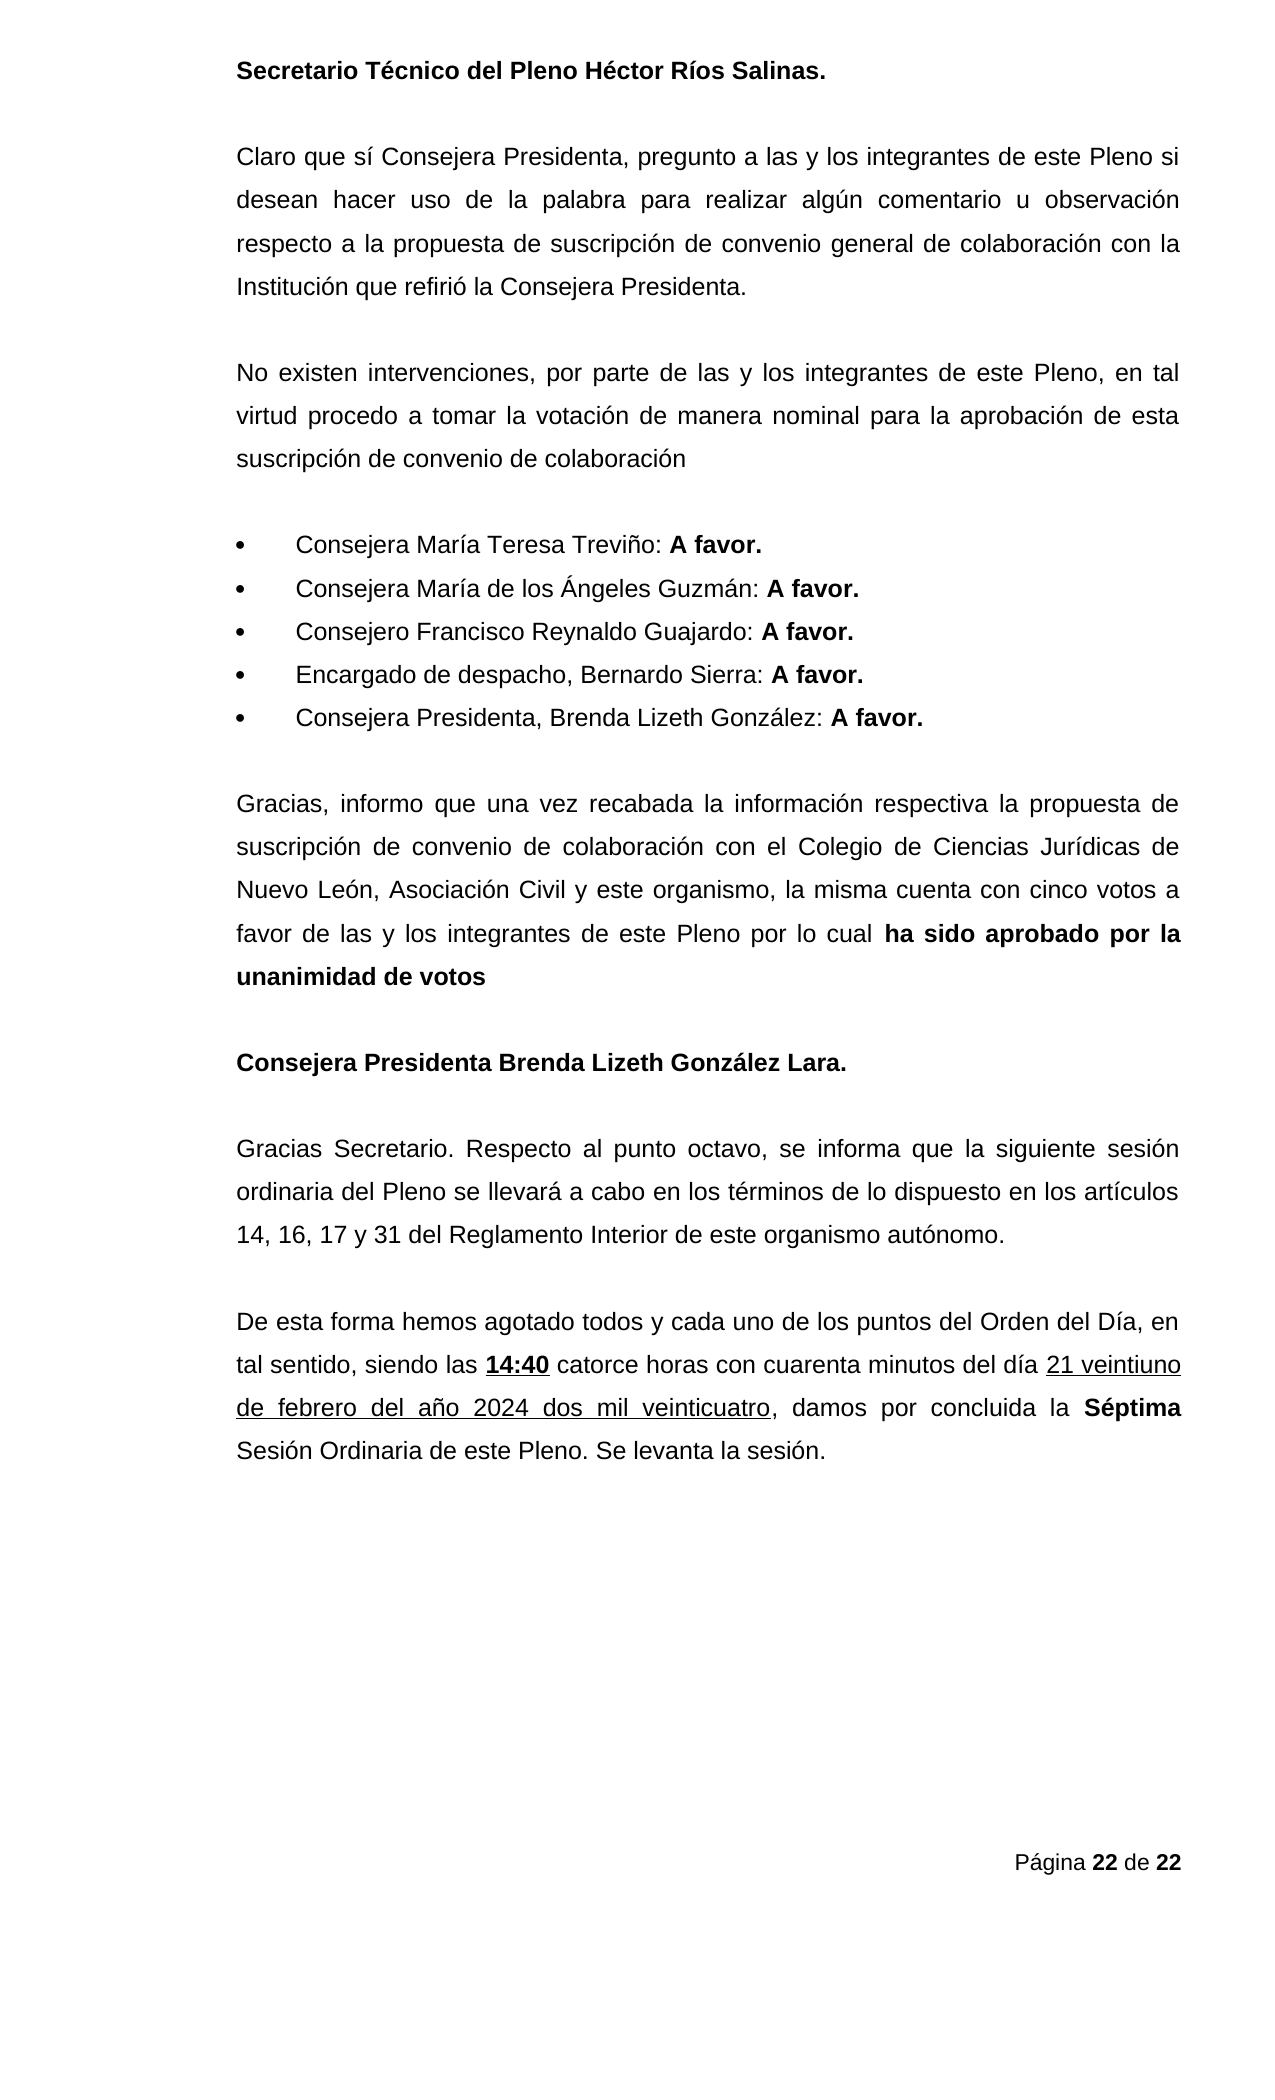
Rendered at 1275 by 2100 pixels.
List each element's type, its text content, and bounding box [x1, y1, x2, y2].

list Consejera María de los Ángeles Guzmán: A favor. [236, 574, 1181, 602]
text Consejera Presidenta Brenda Lizeth González Lara. [236, 1048, 1181, 1077]
text Claro que sí Consejera Presidenta, pregunto a las y los integrantes de este Pleno si desean hacer uso de la palabra para realizar algún comentario u observación respecto a la propuesta de suscripción de convenio general de colaboración con la Institución que refirió la Consejera Presidenta. [236, 142, 1181, 301]
text No existen intervenciones, por parte de las y los integrantes de este Pleno, en tal virtud procedo a tomar la votación de manera nominal para la aprobación de esta suscripción de convenio de colaboración [236, 358, 1181, 473]
list Consejera Presidenta, Brenda Lizeth González: A favor. [236, 703, 1181, 732]
list Consejero Francisco Reynaldo Guajardo: A favor. [236, 617, 1181, 646]
text Gracias Secretario. Respecto al punto octavo, se informa que la siguiente sesión ordinaria del Pleno se llevará a cabo en los términos de lo dispuesto en los artículos 14, 16, 17 y 31 del Reglamento Interior de este organismo autónomo. [236, 1134, 1181, 1249]
list Consejera María Teresa Treviño: A favor. [236, 531, 1181, 559]
text Secretario Técnico del Pleno Héctor Ríos Salinas. [236, 56, 1181, 85]
text De esta forma hemos agotado todos y cada uno de los puntos del Orden del Día, en tal sentido, siendo las 14:40 catorce horas con cuarenta minutos del día 21 veintiuno de febrero del año 2024 dos mil veinticuatro, damos por concluida la Séptima Sesión Ordinaria de este Pleno. Se levanta la sesión. [236, 1307, 1181, 1465]
text Gracias, informo que una vez recabada la información respectiva la propuesta de suscripción de convenio de colaboración con el Colegio de Ciencias Jurídicas de Nuevo León, Asociación Civil y este organismo, la misma cuenta con cinco votos a favor de las y los integrantes de este Pleno por lo cual ha sido aprobado por la unanimidad de votos [236, 789, 1181, 991]
list Encargado de despacho, Bernardo Sierra: A favor. [236, 660, 1181, 689]
